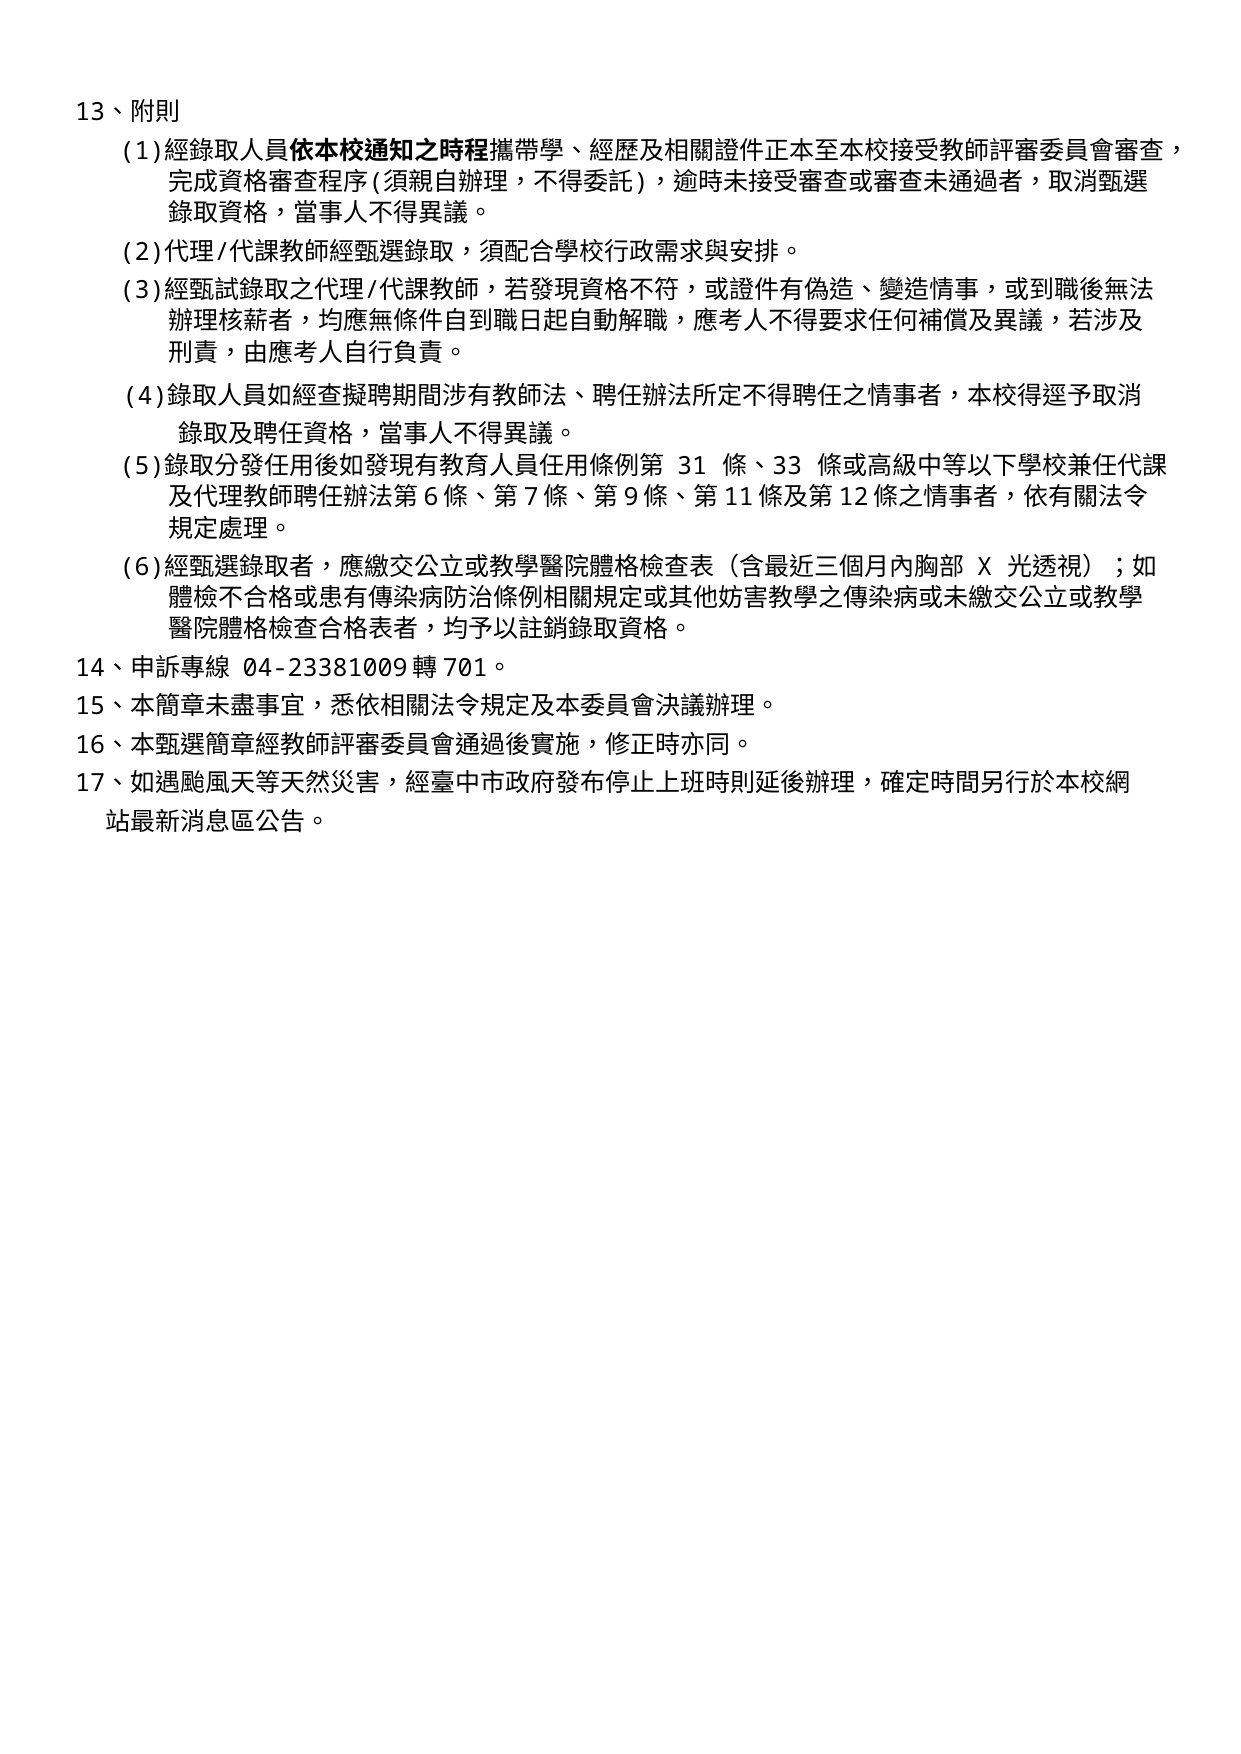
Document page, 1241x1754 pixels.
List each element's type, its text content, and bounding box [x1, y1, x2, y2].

list 經錄取人員依本校通知之時程攜帶學、經歷及相關證件正本至本校接受教師評審委員會審查，完成資格審查程序(須親自辦理，不得委託)，逾時未接受審查或審查未通過者，取消甄選錄取資格，當事人不得異議。 [119, 134, 1168, 228]
list 錄取人員如經查擬聘期間涉有教師法、聘任辦法所定不得聘任之情事者，本校得逕予取消錄取及聘任資格，當事人不得異議。 [122, 374, 1165, 449]
list 經甄選錄取者，應繳交公立或教學醫院體格檢查表（含最近三個月內胸部 X 光透視）；如體檢不合格或患有傳染病防治條例相關規定或其他妨害教學之傳染病或未繳交公立或教學醫院體格檢查合格表者，均予以註銷錄取資格。 [119, 550, 1168, 644]
text 站最新消息區公告。 [75, 805, 1168, 836]
list 代理/代課教師經甄選錄取，須配合學校行政需求與安排。 [119, 235, 1168, 266]
list 本甄選簡章經教師評審委員會通過後實施，修正時亦同。 [75, 728, 1168, 759]
list 經甄試錄取之代理/代課教師，若發現資格不符，或證件有偽造、變造情事，或到職後無法辦理核薪者，均應無條件自到職日起自動解職，應考人不得要求任何補償及異議，若涉及刑責，由應考人自行負責。 [119, 273, 1168, 367]
list 如遇颱風天等天然災害，經臺中市政府發布停止上班時則延後辦理，確定時間另行於本校網 [75, 767, 1168, 798]
list 申訴專線 04-23381009轉701。 [75, 651, 1168, 683]
list 本簡章未盡事宜，悉依相關法令規定及本委員會決議辦理。 [75, 690, 1168, 721]
list 錄取分發任用後如發現有教育人員任用條例第 31 條、33 條或高級中等以下學校兼任代課及代理教師聘任辦法第6條、第7條、第9條、第11條及第12條之情事者，依有關法令規定處理。 [119, 449, 1168, 543]
list 附則 [75, 96, 1168, 127]
